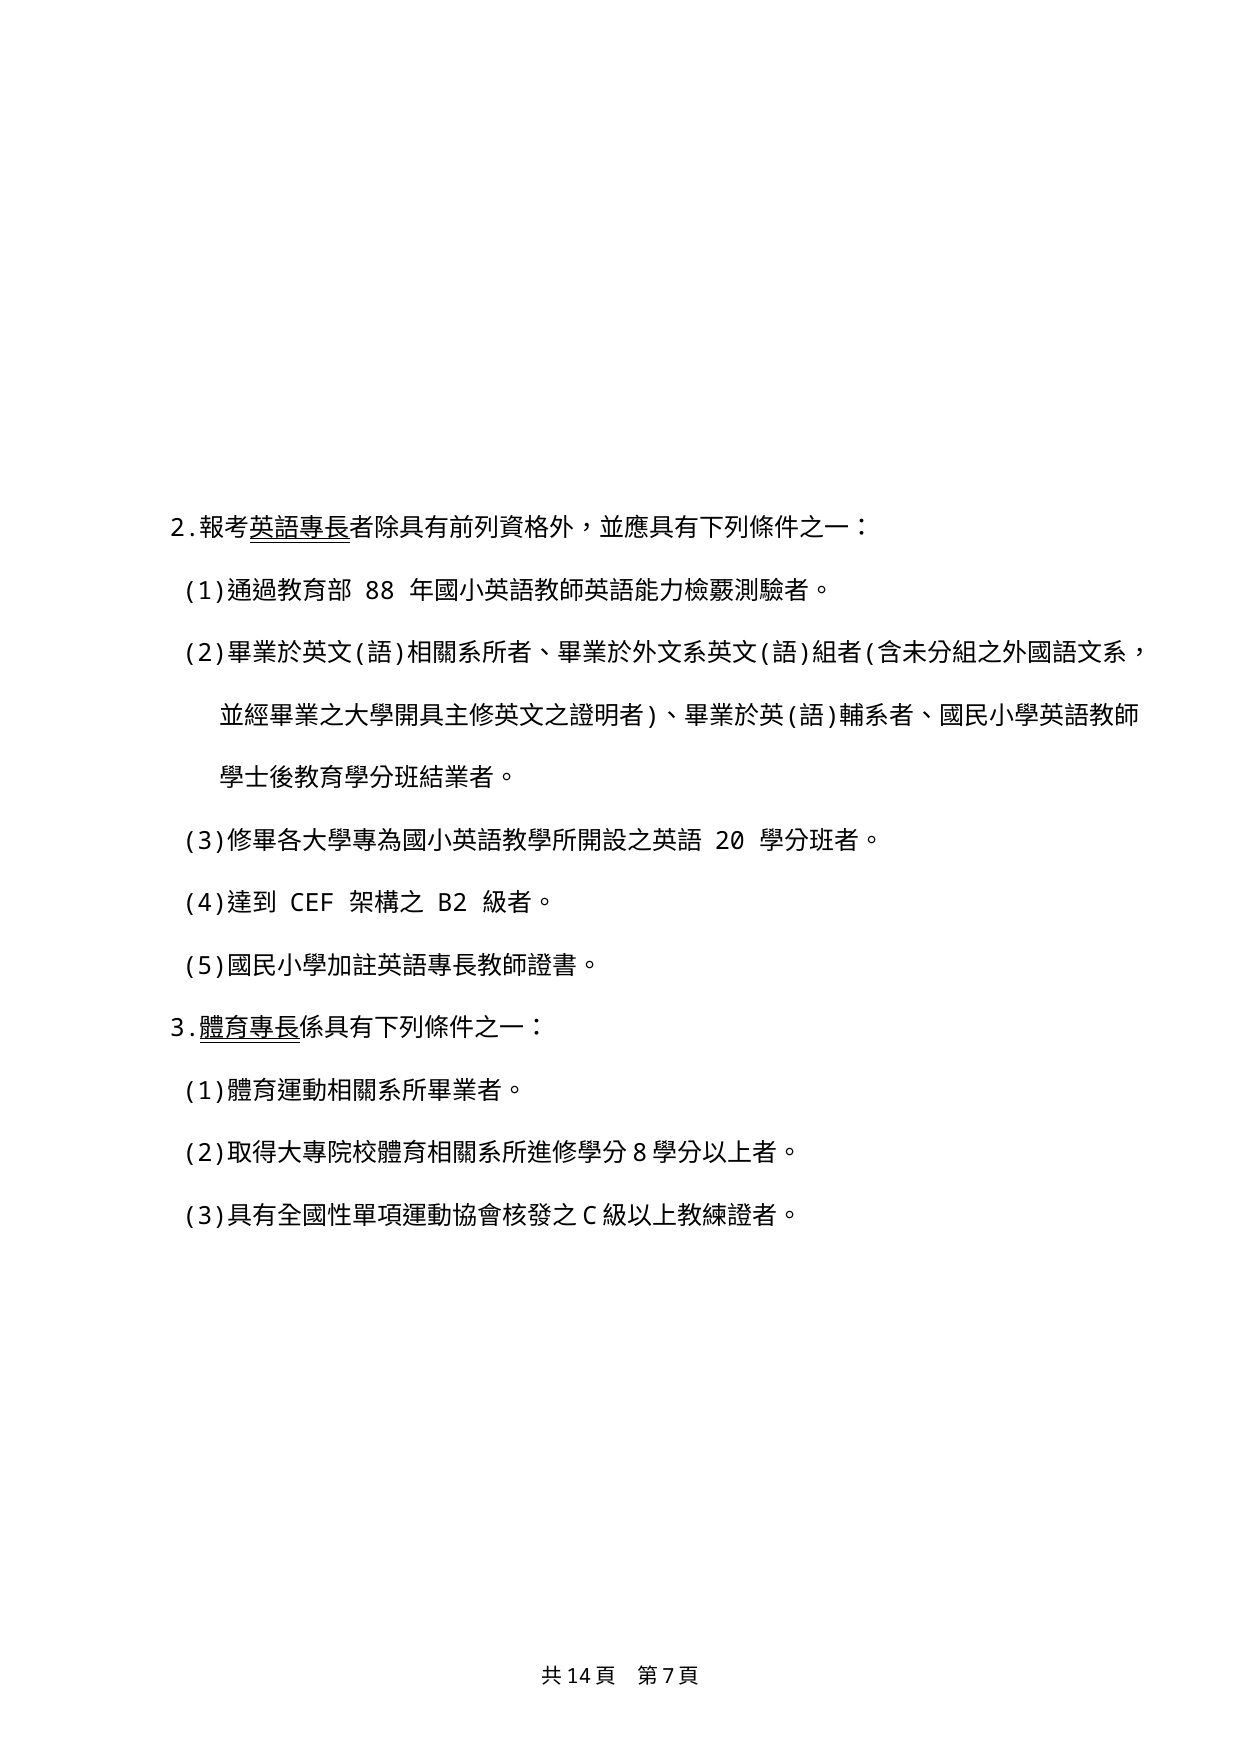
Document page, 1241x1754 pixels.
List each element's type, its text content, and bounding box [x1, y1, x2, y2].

text (2)畢業於英文(語)相關系所者、畢業於外文系英文(語)組者(含未分組之外國語文系，並經畢業之大學開具主修英文之證明者)、畢業於英(語)輔系者、國民小學英語教師學士後教育學分班結業者。 [182, 609, 1146, 797]
text 2.報考英語專長者除具有前列資格外，並應具有下列條件之一： [169, 484, 1146, 547]
text (5)國民小學加註英語專長教師證書。 [182, 922, 1146, 984]
text (1)通過教育部 88 年國小英語教師英語能力檢覈測驗者。 [182, 547, 1146, 609]
text (4)達到 CEF 架構之 B2 級者。 [182, 859, 1146, 922]
text 3.體育專長係具有下列條件之一： [169, 984, 1146, 1047]
text (3)修畢各大學專為國小英語教學所開設之英語 20 學分班者。 [182, 797, 1146, 859]
text (2)取得大專院校體育相關系所進修學分8學分以上者。 [182, 1109, 1146, 1172]
text (3)具有全國性單項運動協會核發之C級以上教練證者。 [182, 1172, 1146, 1234]
text (1)體育運動相關系所畢業者。 [182, 1047, 1146, 1109]
